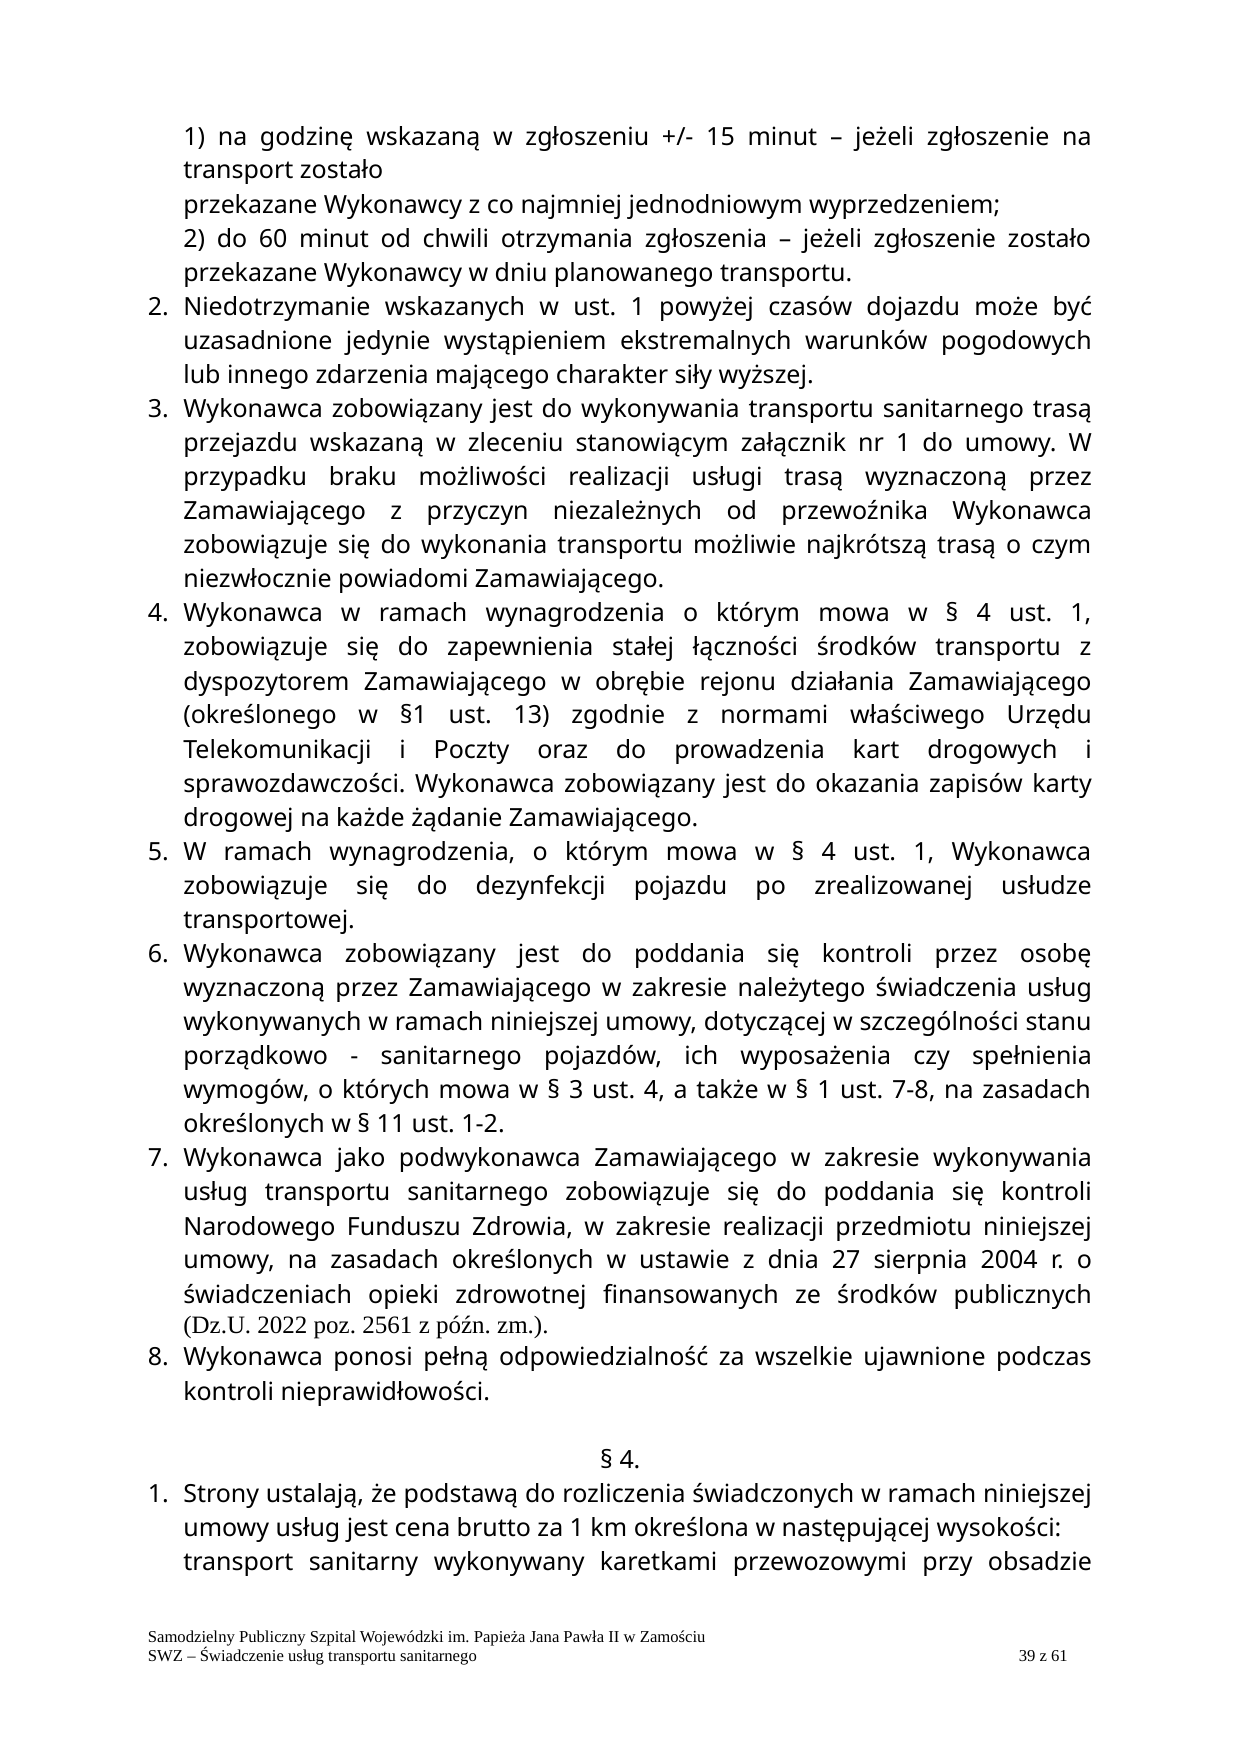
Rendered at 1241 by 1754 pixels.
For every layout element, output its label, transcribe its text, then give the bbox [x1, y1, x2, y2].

list 2) do 60 minut od chwili otrzymania zgłoszenia – jeżeli zgłoszenie zostało przekazane Wykonawcy w dniu planowanego transportu. [148, 220, 1093, 288]
list Wykonawca w ramach wynagrodzenia o którym mowa w § 4 ust. 1, zobowiązuje się do zapewnienia stałej łączności środków transportu z dyspozytorem Zamawiającego w obrębie rejonu działania Zamawiającego (określonego w §1 ust. 13) zgodnie z normami właściwego Urzędu Telekomunikacji i Poczty oraz do prowadzenia kart drogowych i sprawozdawczości. Wykonawca zobowiązany jest do okazania zapisów karty drogowej na każde żądanie Zamawiającego. [148, 595, 1093, 833]
list Wykonawca zobowiązany jest do poddania się kontroli przez osobę wyznaczoną przez Zamawiającego w zakresie należytego świadczenia usług wykonywanych w ramach niniejszej umowy, dotyczącej w szczególności stanu porządkowo - sanitarnego pojazdów, ich wyposażenia czy spełnienia wymogów, o których mowa w § 3 ust. 4, a także w § 1 ust. 7-8, na zasadach określonych w § 11 ust. 1-2. [148, 936, 1093, 1140]
list przekazane Wykonawcy z co najmniej jednodniowym wyprzedzeniem; [148, 186, 1093, 220]
list Wykonawca zobowiązany jest do wykonywania transportu sanitarnego trasą przejazdu wskazaną w zleceniu stanowiącym załącznik nr 1 do umowy. W przypadku braku możliwości realizacji usługi trasą wyznaczoną przez Zamawiającego z przyczyn niezależnych od przewoźnika Wykonawca zobowiązuje się do wykonania transportu możliwie najkrótszą trasą o czym niezwłocznie powiadomi Zamawiającego. [148, 391, 1093, 595]
list Niedotrzymanie wskazanych w ust. 1 powyżej czasów dojazdu może być uzasadnione jedynie wystąpieniem ekstremalnych warunków pogodowych lub innego zdarzenia mającego charakter siły wyższej. [148, 288, 1093, 391]
list Wykonawca ponosi pełną odpowiedzialność za wszelkie ujawnione podczas kontroli nieprawidłowości. [148, 1339, 1093, 1407]
list Strony ustalają, że podstawą do rozliczenia świadczonych w ramach niniejszej umowy usług jest cena brutto za 1 km określona w następującej wysokości: [148, 1475, 1093, 1543]
text § 4. [148, 1441, 1093, 1475]
list Wykonawca jako podwykonawca Zamawiającego w zakresie wykonywania usług transportu sanitarnego zobowiązuje się do poddania się kontroli Narodowego Funduszu Zdrowia, w zakresie realizacji przedmiotu niniejszej umowy, na zasadach określonych w ustawie z dnia 27 sierpnia 2004 r. o świadczeniach opieki zdrowotnej finansowanych ze środków publicznych (Dz.U. 2022 poz. 2561 z późn. zm.). [148, 1140, 1093, 1339]
list 1) na godzinę wskazaną w zgłoszeniu +/- 15 minut – jeżeli zgłoszenie na transport zostało [148, 118, 1093, 186]
list W ramach wynagrodzenia, o którym mowa w § 4 ust. 1, Wykonawca zobowiązuje się do dezynfekcji pojazdu po zrealizowanej usłudze transportowej. [148, 833, 1093, 936]
list transport sanitarny wykonywany karetkami przewozowymi przy obsadzie [148, 1543, 1093, 1577]
